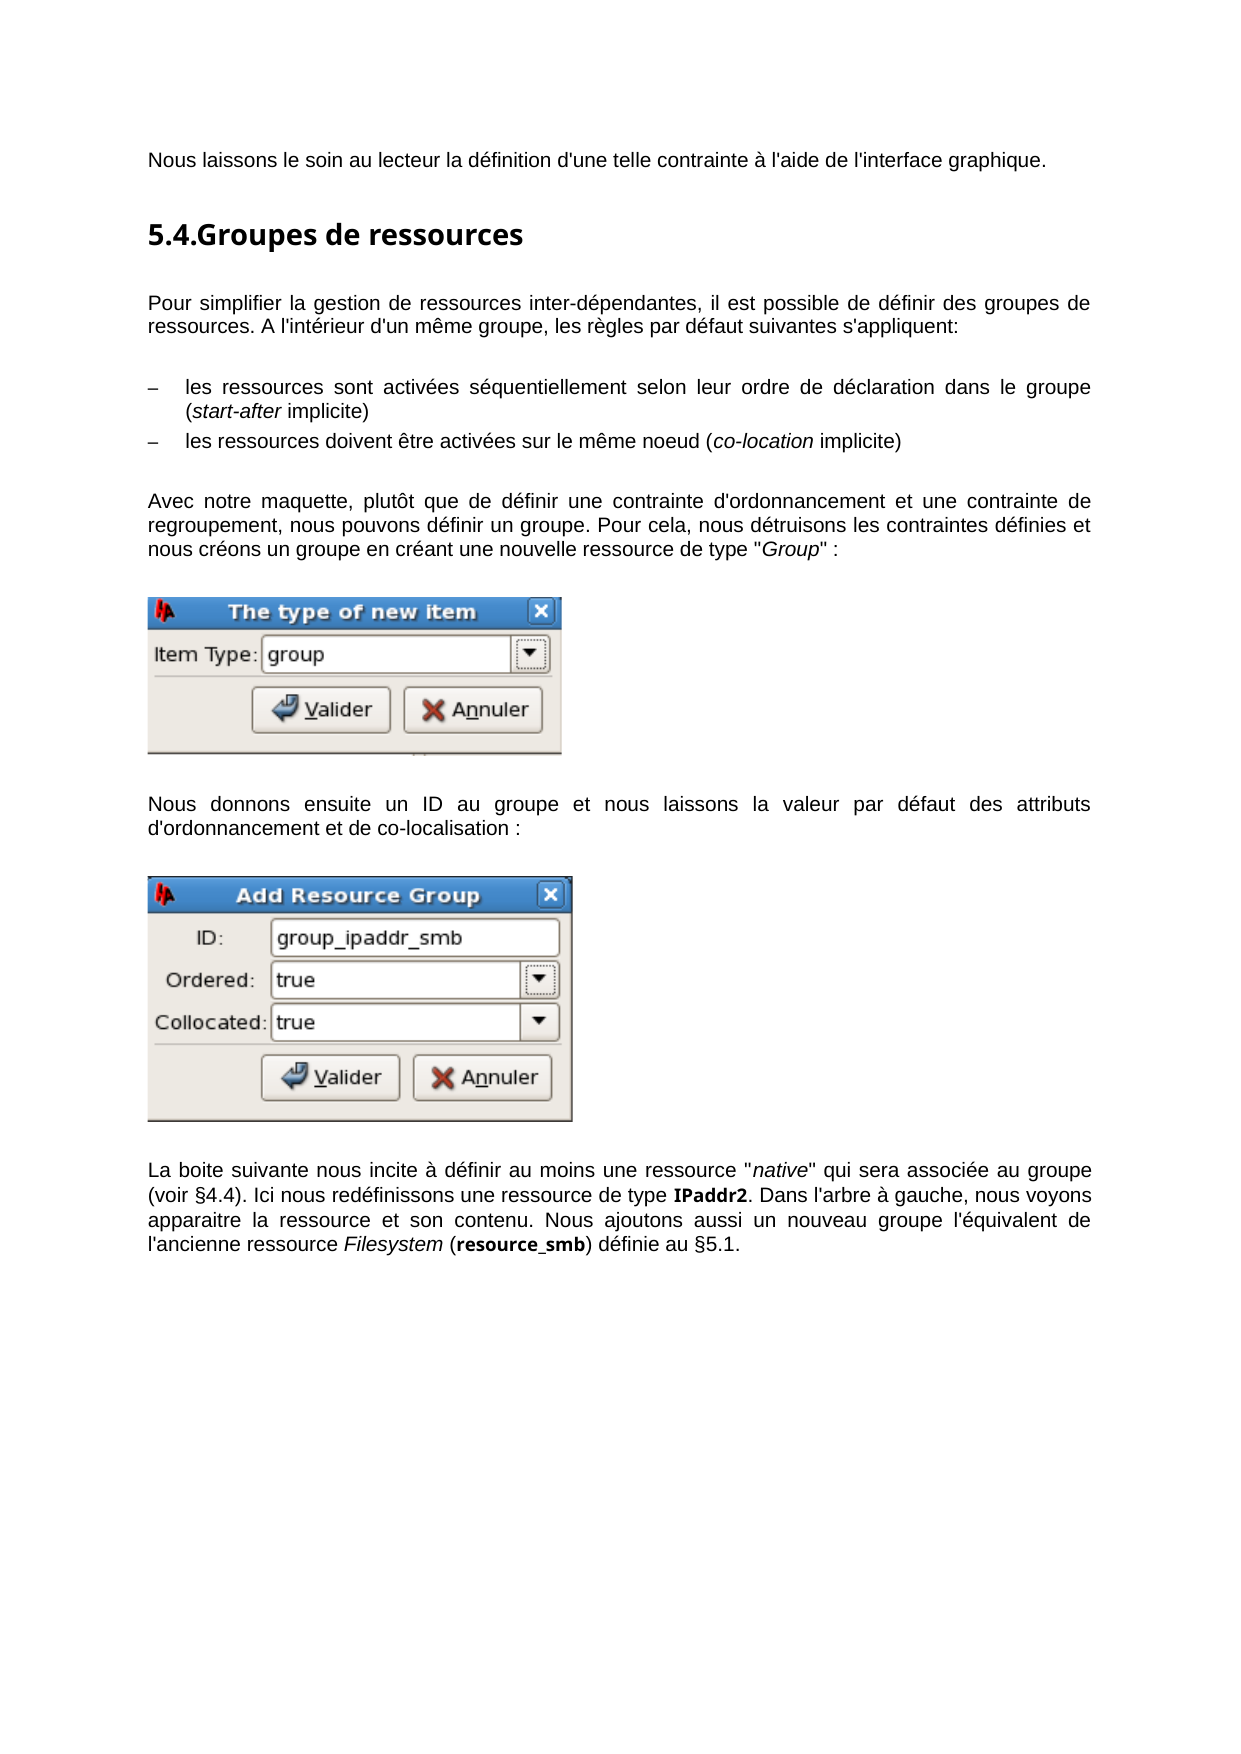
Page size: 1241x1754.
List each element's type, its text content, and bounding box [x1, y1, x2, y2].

text Pour simplifier la gestion de ressources inter-dépendantes, il est possible de définir des groupes de ressources. A l'intérieur d'un même groupe, les règles par défaut suivantes s'appliquent: [148, 290, 1092, 338]
picture [147, 597, 562, 756]
list les ressources doivent être activées sur le même noeud (co-location implicite) [148, 429, 1092, 453]
picture [147, 876, 573, 1122]
text Nous donnons ensuite un ID au groupe et nous laissons la valeur par défaut des attributs d'ordonnancement et de co-localisation : [148, 792, 1092, 840]
text La boite suivante nous incite à définir au moins une ressource "native" qui sera associée au groupe (voir §4.4). Ici nous redéfinissons une ressource de type IPaddr2. Dans l'arbre à gauche, nous voyons apparaitre la ressource et son contenu. Nous ajoutons aussi un nouveau groupe l'équivalent de l'ancienne ressource Filesystem (resource_smb) définie au §5.1. [148, 1158, 1092, 1257]
text Avec notre maquette, plutôt que de définir une contrainte d'ordonnancement et une contrainte de regroupement, nous pouvons définir un groupe. Pour cela, nous détruisons les contraintes définies et nous créons un groupe en créant une nouvelle ressource de type "Group" : [148, 489, 1092, 561]
text Nous laissons le soin au lecteur la définition d'une telle contrainte à l'aide de l'interface graphique. [148, 148, 1092, 172]
subtitle 5.4.Groupes de ressources [148, 214, 1092, 254]
list les ressources sont activées séquentiellement selon leur ordre de déclaration dans le groupe (start-after implicite) [148, 375, 1092, 423]
